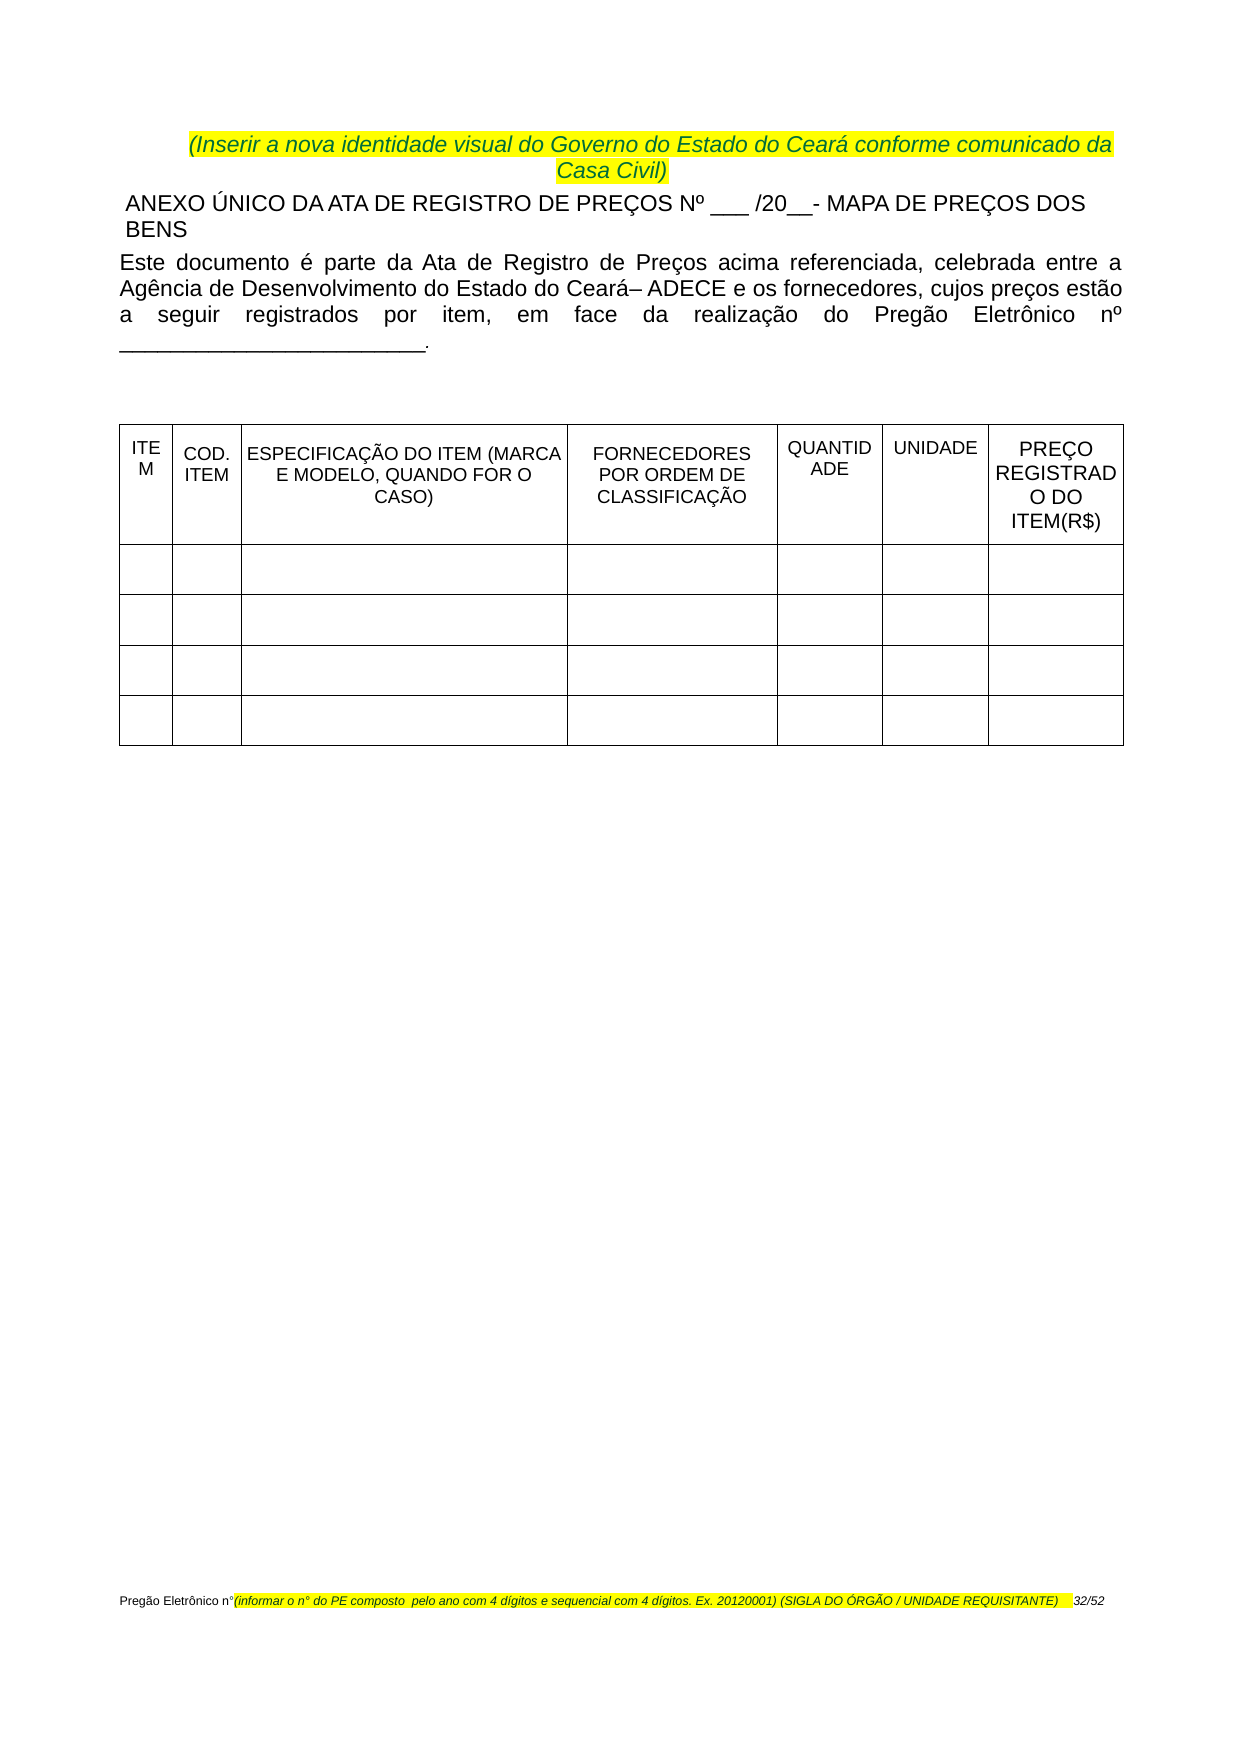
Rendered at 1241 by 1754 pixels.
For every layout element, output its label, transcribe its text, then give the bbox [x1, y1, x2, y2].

table_cell [883, 545, 988, 594]
table_cell [242, 595, 567, 644]
table_cell [778, 696, 882, 745]
table_cell [568, 545, 777, 594]
table_cell [568, 646, 777, 695]
table_cell [173, 595, 241, 644]
table_cell [989, 595, 1123, 644]
table_header UNIDADE [883, 425, 988, 544]
table_cell [242, 696, 567, 745]
text Este documento é parte da Ata de Registro de Preços acima referenciada, celebrada entre a Agência de Desenvolvimento do Estado do Ceará– ADECE e os fornecedores, cujos preços estão a seguir registrados por item, em face da realização do Pregão Eletrônico nº ________________________. [119, 248, 1123, 354]
table_header ITEM [120, 425, 172, 544]
table_cell [173, 646, 241, 695]
table_cell [568, 696, 777, 745]
table_header QUANTIDADE [778, 425, 882, 544]
table_header PREÇO REGISTRADO DO ITEM(R$) [989, 425, 1123, 544]
table_cell [242, 646, 567, 695]
table_cell [883, 696, 988, 745]
table_cell [120, 696, 172, 745]
table_cell [242, 545, 567, 594]
table_cell [989, 646, 1123, 695]
table_cell [778, 545, 882, 594]
table_cell [883, 646, 988, 695]
table_cell [778, 595, 882, 644]
table_cell [989, 545, 1123, 594]
table_cell [568, 595, 777, 644]
table_cell [989, 696, 1123, 745]
table_cell [120, 595, 172, 644]
table_cell [883, 595, 988, 644]
table_cell [120, 646, 172, 695]
table_cell [120, 545, 172, 594]
table_header COD. ITEM [173, 425, 241, 544]
table_cell [173, 545, 241, 594]
table_header FORNECEDORES POR ORDEM DE CLASSIFICAÇÃO [568, 425, 777, 544]
table_cell [778, 646, 882, 695]
list ANEXO ÚNICO DA ATA DE REGISTRO DE PREÇOS Nº ___ /20__- MAPA DE PREÇOS DOS BENS [125, 190, 1121, 242]
table_cell [173, 696, 241, 745]
table_header ESPECIFICAÇÃO DO ITEM (MARCA E MODELO, QUANDO FOR O CASO) [242, 425, 567, 544]
